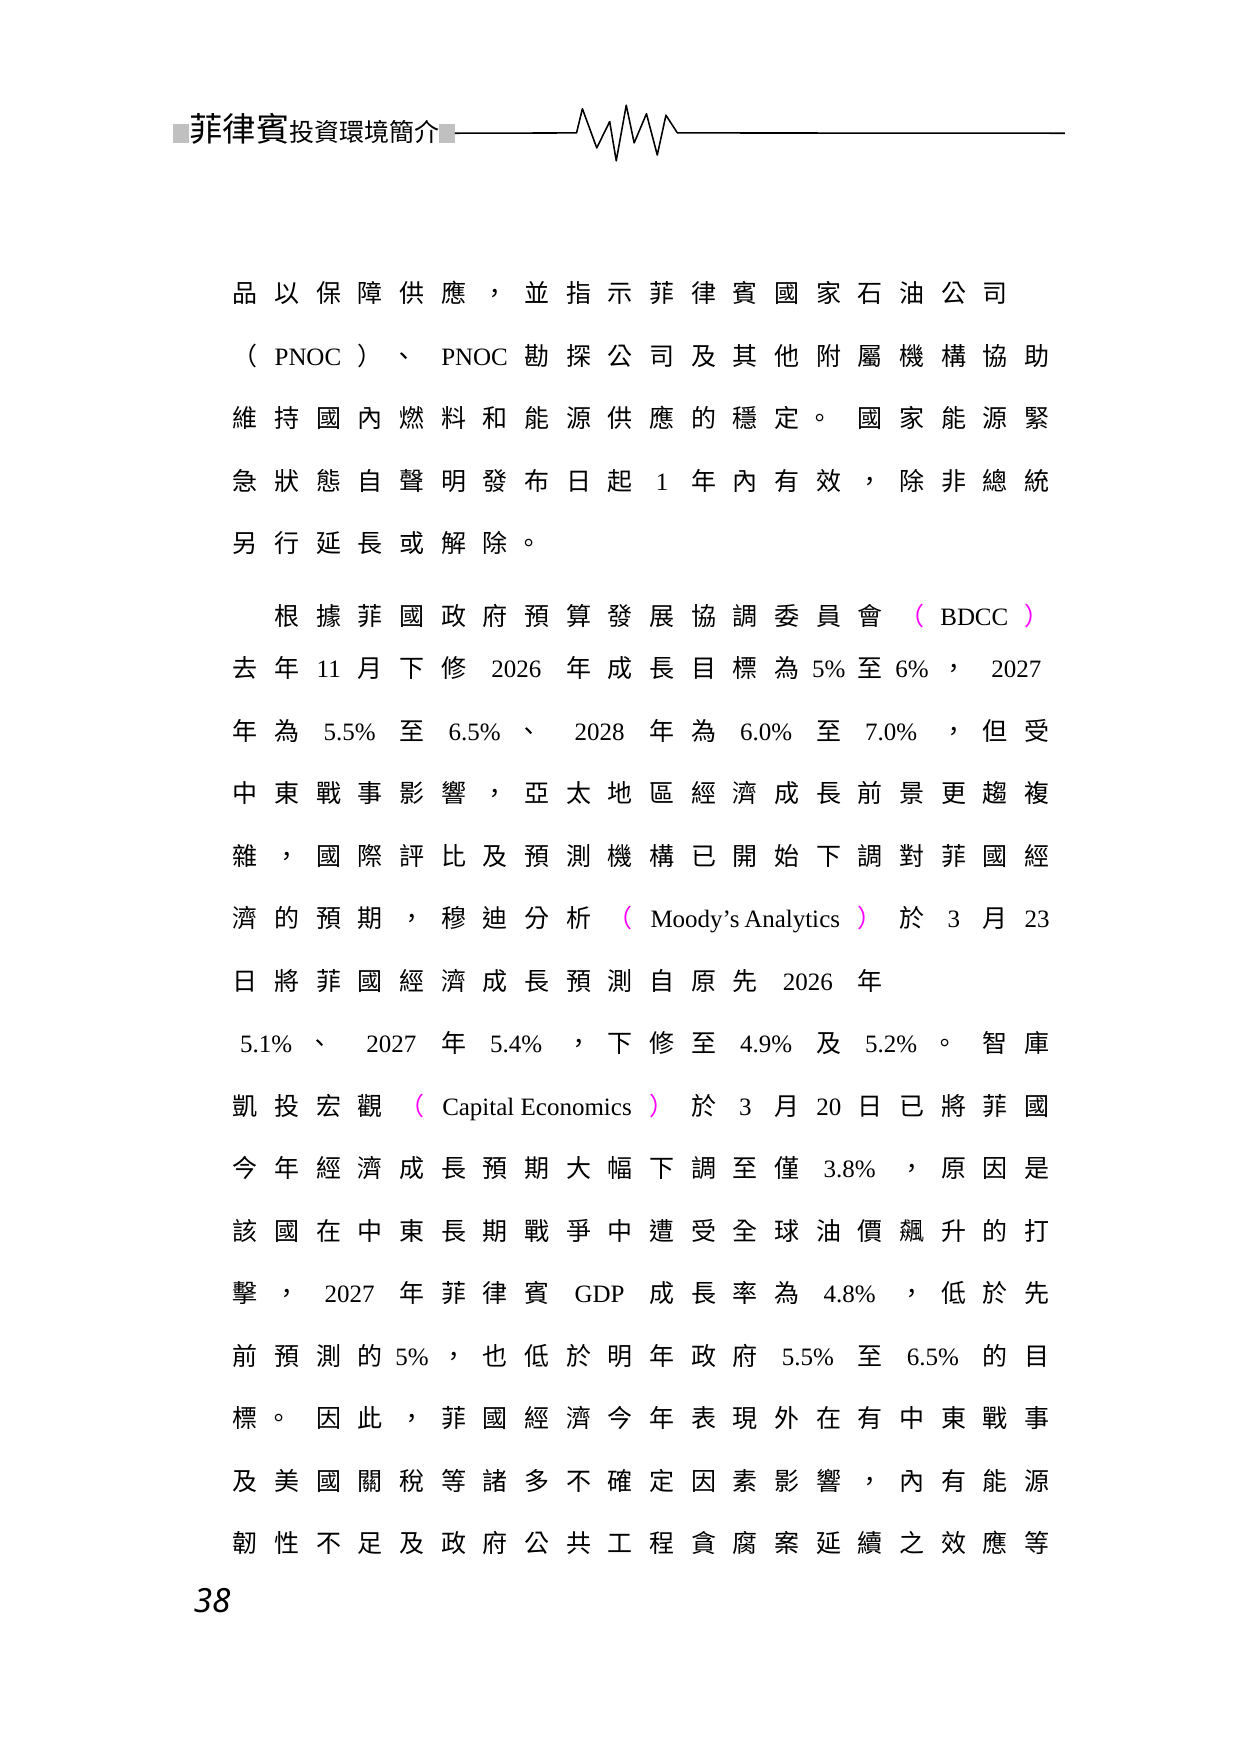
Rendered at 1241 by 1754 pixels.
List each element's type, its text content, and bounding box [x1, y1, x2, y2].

text 根據菲國政府預算發展協調委員會（BDCC）去年11月下修2026年成長目標為5%至6%，2027年為5.5%至6.5%、2028年為6.0%至7.0%，但受中東戰事影響，亞太地區經濟成長前景更趨複雜，國際評比及預測機構已開始下調對菲國經濟的預期，穆迪分析（Moody’s Analytics）於3月23日將菲國經濟成長預測自原先2026年5.1%、2027年5.4%，下修至4.9%及5.2%。智庫凱投宏觀（Capital Economics）於3月20日已將菲國今年經濟成長預期大幅下調至僅3.8%，原因是該國在中東長期戰爭中遭受全球油價飆升的打擊，2027年菲律賓GDP成長率為4.8%，低於先前預測的5%，也低於明年政府5.5%至6.5%的目標。因此，菲國經濟今年表現外在有中東戰事及美國關稅等諸多不確定因素影響，內有能源韌性不足及政府公共工程貪腐案延續之效應等 [212, 563, 1058, 1563]
text 品以保障供應，並指示菲律賓國家石油公司（PNOC）、PNOC勘探公司及其他附屬機構協助維持國內燃料和能源供應的穩定。國家能源緊急狀態自聲明發布日起1年內有效，除非總統另行延長或解除。 [207, 250, 1058, 563]
